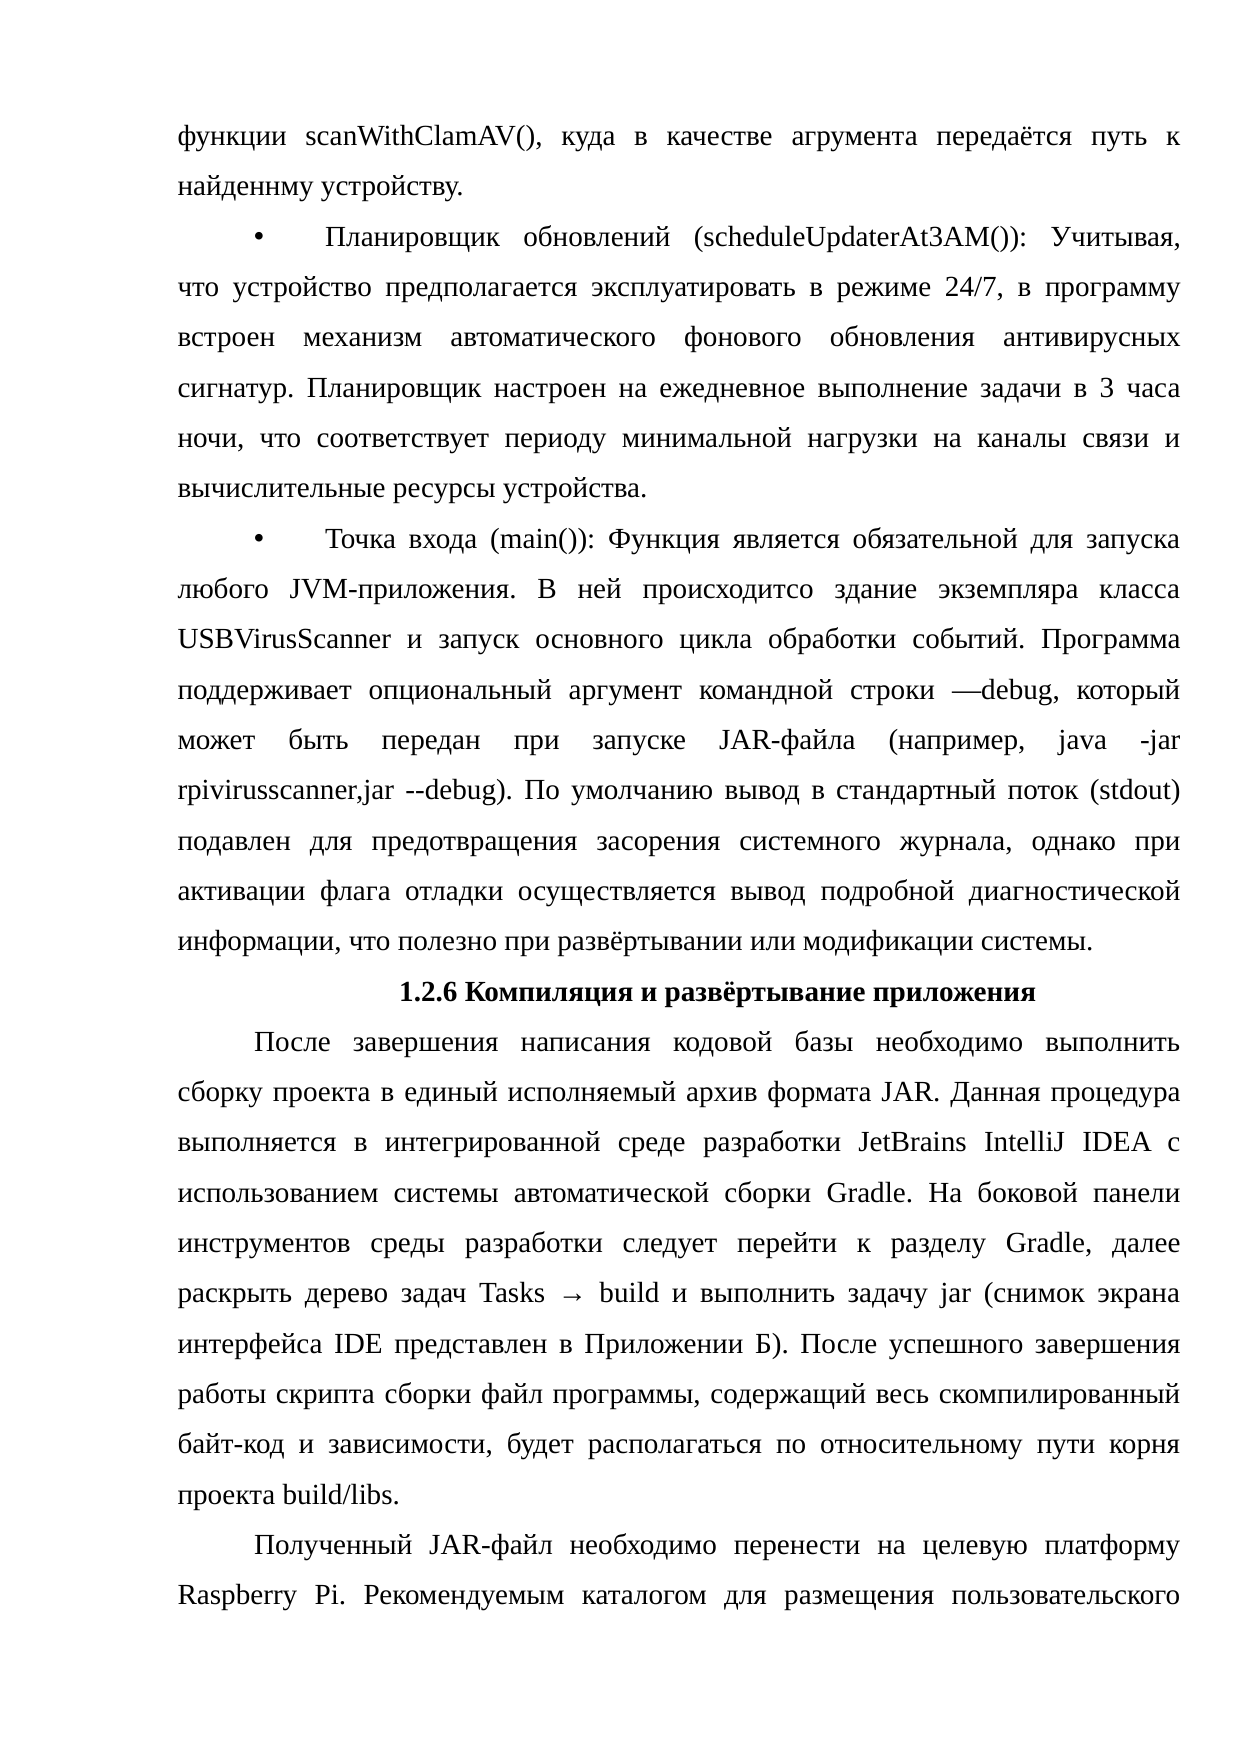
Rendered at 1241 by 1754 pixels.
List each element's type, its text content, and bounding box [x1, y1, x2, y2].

text Полученный JAR-файл необходимо перенести на целевую платформу Raspberry Pi. Рекомендуемым каталогом для размещения пользовательского [177, 1527, 1181, 1611]
text 1.2.6 Компиляция и развёртывание приложения [177, 974, 1181, 1007]
text После завершения написания кодовой базы необходимо выполнить сборку проекта в единый исполняемый архив формата JAR. Данная процедура выполняется в интегрированной среде разработки JetBrains IntelliJ IDEA с использованием системы автоматической сборки Gradle. На боковой панели инструментов среды разработки следует перейти к разделу Gradle, далее раскрыть дерево задач Tasks → build и выполнить задачу jar (снимок экрана интерфейса IDE представлен в Приложении Б). После успешного завершения работы скрипта сборки файл программы, содержащий весь скомпилированный байт-код и зависимости, будет располагаться по относительному пути корня проекта build/libs. [177, 1024, 1181, 1510]
list Планировщик обновлений (scheduleUpdaterAt3AM()): Учитывая, что устройство предполагается эксплуатировать в режиме 24/7, в программу встроен механизм автоматического фонового обновления антивирусных сигнатур. Планировщик настроен на ежедневное выполнение задачи в 3 часа ночи, что соответствует периоду минимальной нагрузки на каналы связи и вычислительные ресурсы устройства. [177, 219, 1181, 504]
list функции scanWithClamAV(), куда в качестве агрумента передаётся путь к найденнму устройству. [177, 118, 1181, 202]
list Точка входа (main()): Функция является обязательной для запуска любого JVM-приложения. В ней происходитсо здание экземпляра класса USBVirusScanner и запуск основного цикла обработки событий. Программа поддерживает опциональный аргумент командной строки —debug, который может быть передан при запуске JAR-файла (например, java -jar rpivirusscanner,jar --debug). По умолчанию вывод в стандартный поток (stdout) подавлен для предотвращения засорения системного журнала, однако при активации флага отладки осуществляется вывод подробной диагностической информации, что полезно при развёртывании или модификации системы. [177, 521, 1181, 957]
